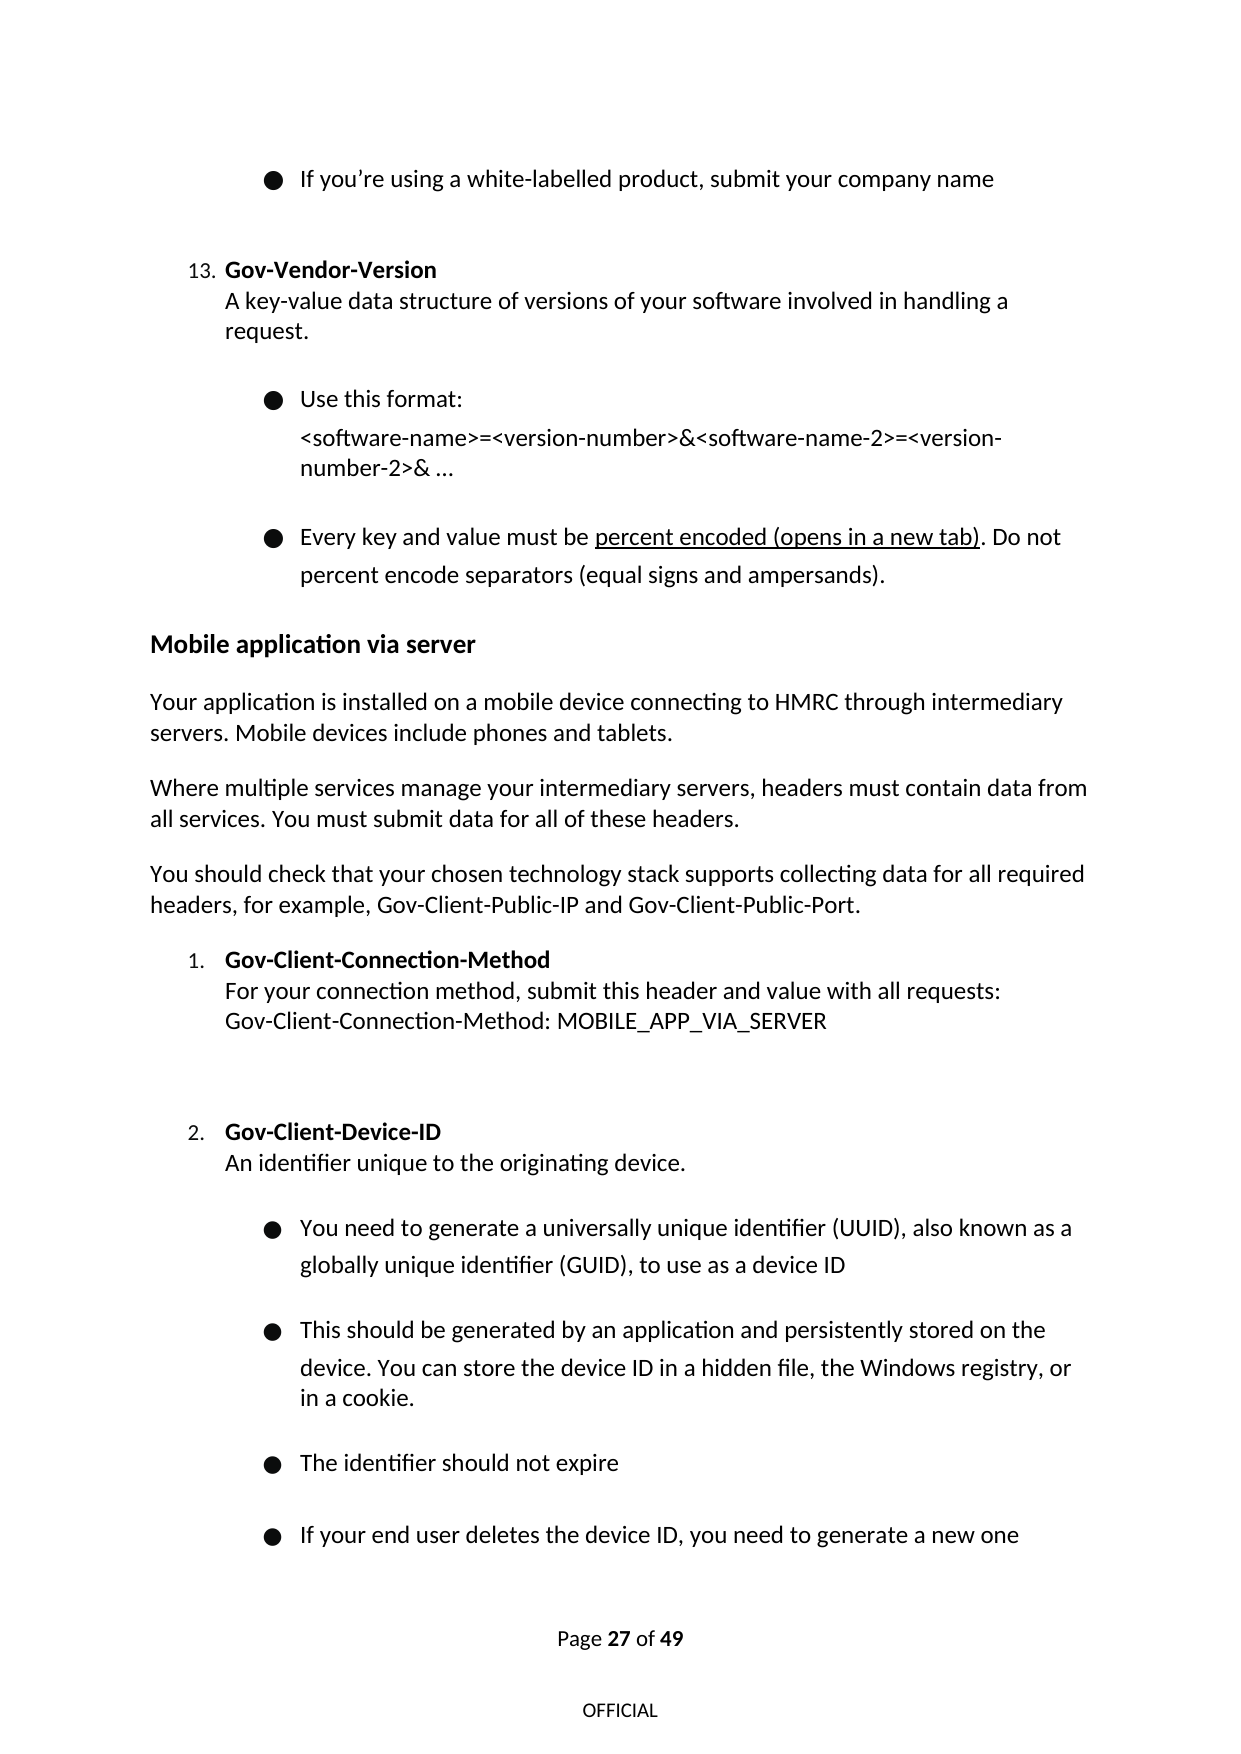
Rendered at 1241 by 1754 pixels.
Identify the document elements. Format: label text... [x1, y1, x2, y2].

list This should be generated by an application and persistently stored on the device. You can store the device ID in a hidden file, the Windows registry, or in a cookie. [262, 1305, 1090, 1413]
list Gov-Vendor-Version A key-value data structure of versions of your software involved in handling a request. [187, 254, 1090, 346]
list Gov-Client-Device-ID An identifier unique to the originating device. [187, 1116, 1090, 1177]
text Where multiple services manage your intermediary servers, headers must contain data from all services. You must submit data for all of these headers. [150, 772, 1090, 833]
list If your end user deletes the device ID, you need to generate a new one [262, 1510, 1090, 1585]
text Your application is installed on a mobile device connecting to HMRC through intermediary servers. Mobile devices include phones and tablets. [150, 686, 1090, 747]
list Use this format: <software-name>=<version-number>&<software-name-2>=<version-number-2>& … [262, 371, 1090, 483]
list If you’re using a white-labelled product, submit your company name [262, 150, 1090, 229]
list Gov-Client-Connection-Method For your connection method, submit this header and value with all requests: Gov-Client-Connection-Method: MOBILE_APP_VIA_SERVER [187, 944, 1090, 1036]
subtitle Mobile application via server [150, 627, 1090, 660]
list You need to generate a universally unique identifier (UUID), also known as a globally unique identifier (GUID), to use as a device ID [262, 1202, 1090, 1280]
list Every key and value must be percent encoded (opens in a new tab). Do not percent encode separators (equal signs and ampersands). [262, 508, 1090, 590]
list The identifier should not expire [300, 1438, 1090, 1485]
text You should check that your chosen technology stack supports collecting data for all required headers, for example, Gov-Client-Public-IP and Gov-Client-Public-Port. [150, 858, 1090, 919]
